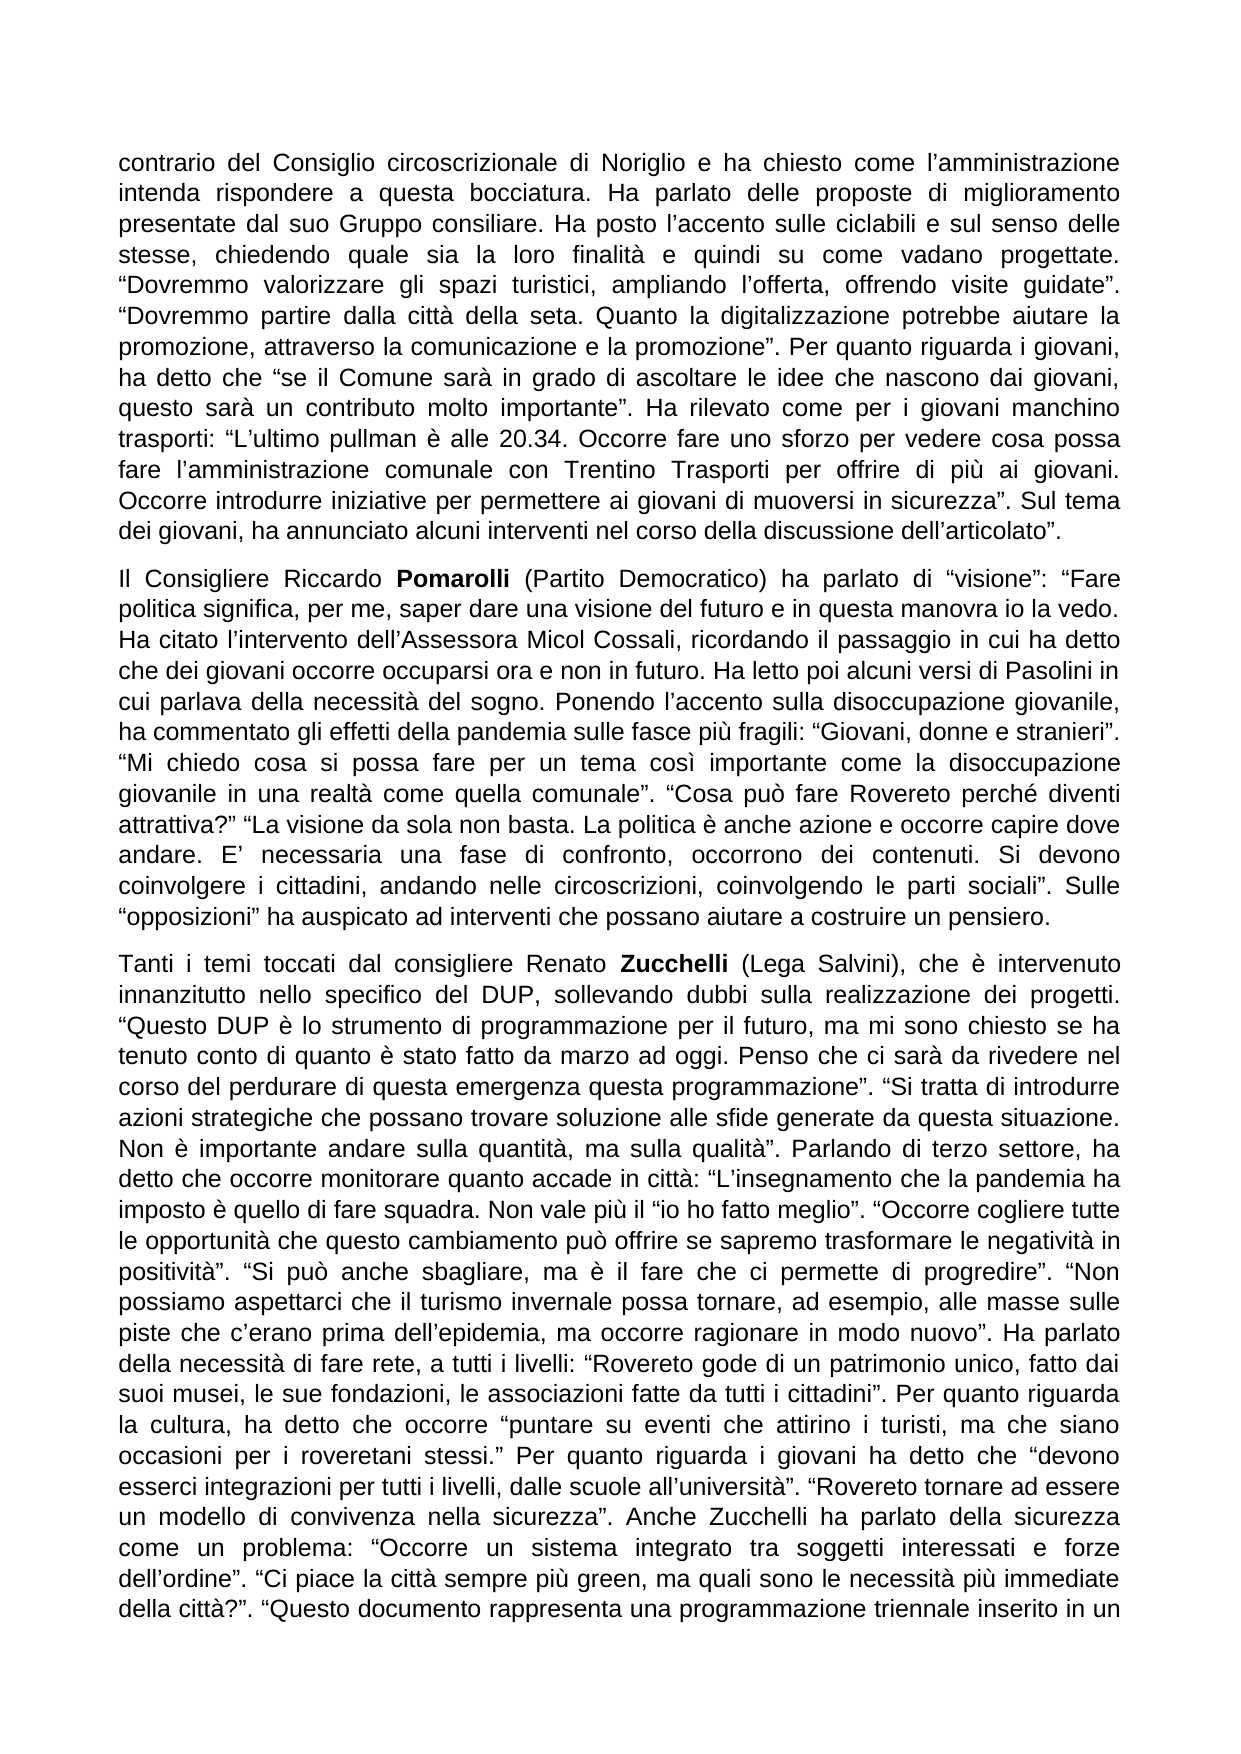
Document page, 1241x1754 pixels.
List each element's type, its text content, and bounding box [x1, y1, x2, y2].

text Tanti i temi toccati dal consigliere Renato Zucchelli (Lega Salvini), che è intervenuto innanzitutto nello specifico del DUP, sollevando dubbi sulla realizzazione dei progetti. “Questo DUP è lo strumento di programmazione per il futuro, ma mi sono chiesto se ha tenuto conto di quanto è stato fatto da marzo ad oggi. Penso che ci sarà da rivedere nel corso del perdurare di questa emergenza questa programmazione”. “Si tratta di introdurre azioni strategiche che possano trovare soluzione alle sfide generate da questa situazione. Non è importante andare sulla quantità, ma sulla qualità”. Parlando di terzo settore, ha detto che occorre monitorare quanto accade in città: “L’insegnamento che la pandemia ha imposto è quello di fare squadra. Non vale più il “io ho fatto meglio”. “Occorre cogliere tutte le opportunità che questo cambiamento può offrire se sapremo trasformare le negatività in positività”. “Si può anche sbagliare, ma è il fare che ci permette di progredire”. “Non possiamo aspettarci che il turismo invernale possa tornare, ad esempio, alle masse sulle piste che c’erano prima dell’epidemia, ma occorre ragionare in modo nuovo”. Ha parlato della necessità di fare rete, a tutti i livelli: “Rovereto gode di un patrimonio unico, fatto dai suoi musei, le sue fondazioni, le associazioni fatte da tutti i cittadini”. Per quanto riguarda la cultura, ha detto che occorre “puntare su eventi che attirino i turisti, ma che siano occasioni per i roveretani stessi.” Per quanto riguarda i giovani ha detto che “devono esserci integrazioni per tutti i livelli, dalle scuole all’università”. “Rovereto tornare ad essere un modello di convivenza nella sicurezza”. Anche Zucchelli ha parlato della sicurezza come un problema: “Occorre un sistema integrato tra soggetti interessati e forze dell’ordine”. “Ci piace la città sempre più green, ma quali sono le necessità più immediate della città?”. “Questo documento rappresenta una programmazione triennale inserito in un [118, 949, 1122, 1623]
text contrario del Consiglio circoscrizionale di Noriglio e ha chiesto come l’amministrazione intenda rispondere a questa bocciatura. Ha parlato delle proposte di miglioramento presentate dal suo Gruppo consiliare. Ha posto l’accento sulle ciclabili e sul senso delle stesse, chiedendo quale sia la loro finalità e quindi su come vadano progettate. “Dovremmo valorizzare gli spazi turistici, ampliando l’offerta, offrendo visite guidate”. “Dovremmo partire dalla città della seta. Quanto la digitalizzazione potrebbe aiutare la promozione, attraverso la comunicazione e la promozione”. Per quanto riguarda i giovani, ha detto che “se il Comune sarà in grado di ascoltare le idee che nascono dai giovani, questo sarà un contributo molto importante”. Ha rilevato come per i giovani manchino trasporti: “L’ultimo pullman è alle 20.34. Occorre fare uno sforzo per vedere cosa possa fare l’amministrazione comunale con Trentino Trasporti per offrire di più ai giovani. Occorre introdurre iniziative per permettere ai giovani di muoversi in sicurezza”. Sul tema dei giovani, ha annunciato alcuni interventi nel corso della discussione dell’articolato”. [118, 148, 1122, 545]
text Il Consigliere Riccardo Pomarolli (Partito Democratico) ha parlato di “visione”: “Fare politica significa, per me, saper dare una visione del futuro e in questa manovra io la vedo. Ha citato l’intervento dell’Assessora Micol Cossali, ricordando il passaggio in cui ha detto che dei giovani occorre occuparsi ora e non in futuro. Ha letto poi alcuni versi di Pasolini in cui parlava della necessità del sogno. Ponendo l’accento sulla disoccupazione giovanile, ha commentato gli effetti della pandemia sulle fasce più fragili: “Giovani, donne e stranieri”. “Mi chiedo cosa si possa fare per un tema così importante come la disoccupazione giovanile in una realtà come quella comunale”. “Cosa può fare Rovereto perché diventi attrattiva?” “La visione da sola non basta. La politica è anche azione e occorre capire dove andare. E’ necessaria una fase di confronto, occorrono dei contenuti. Si devono coinvolgere i cittadini, andando nelle circoscrizioni, coinvolgendo le parti sociali”. Sulle “opposizioni” ha auspicato ad interventi che possano aiutare a costruire un pensiero. [118, 564, 1122, 931]
